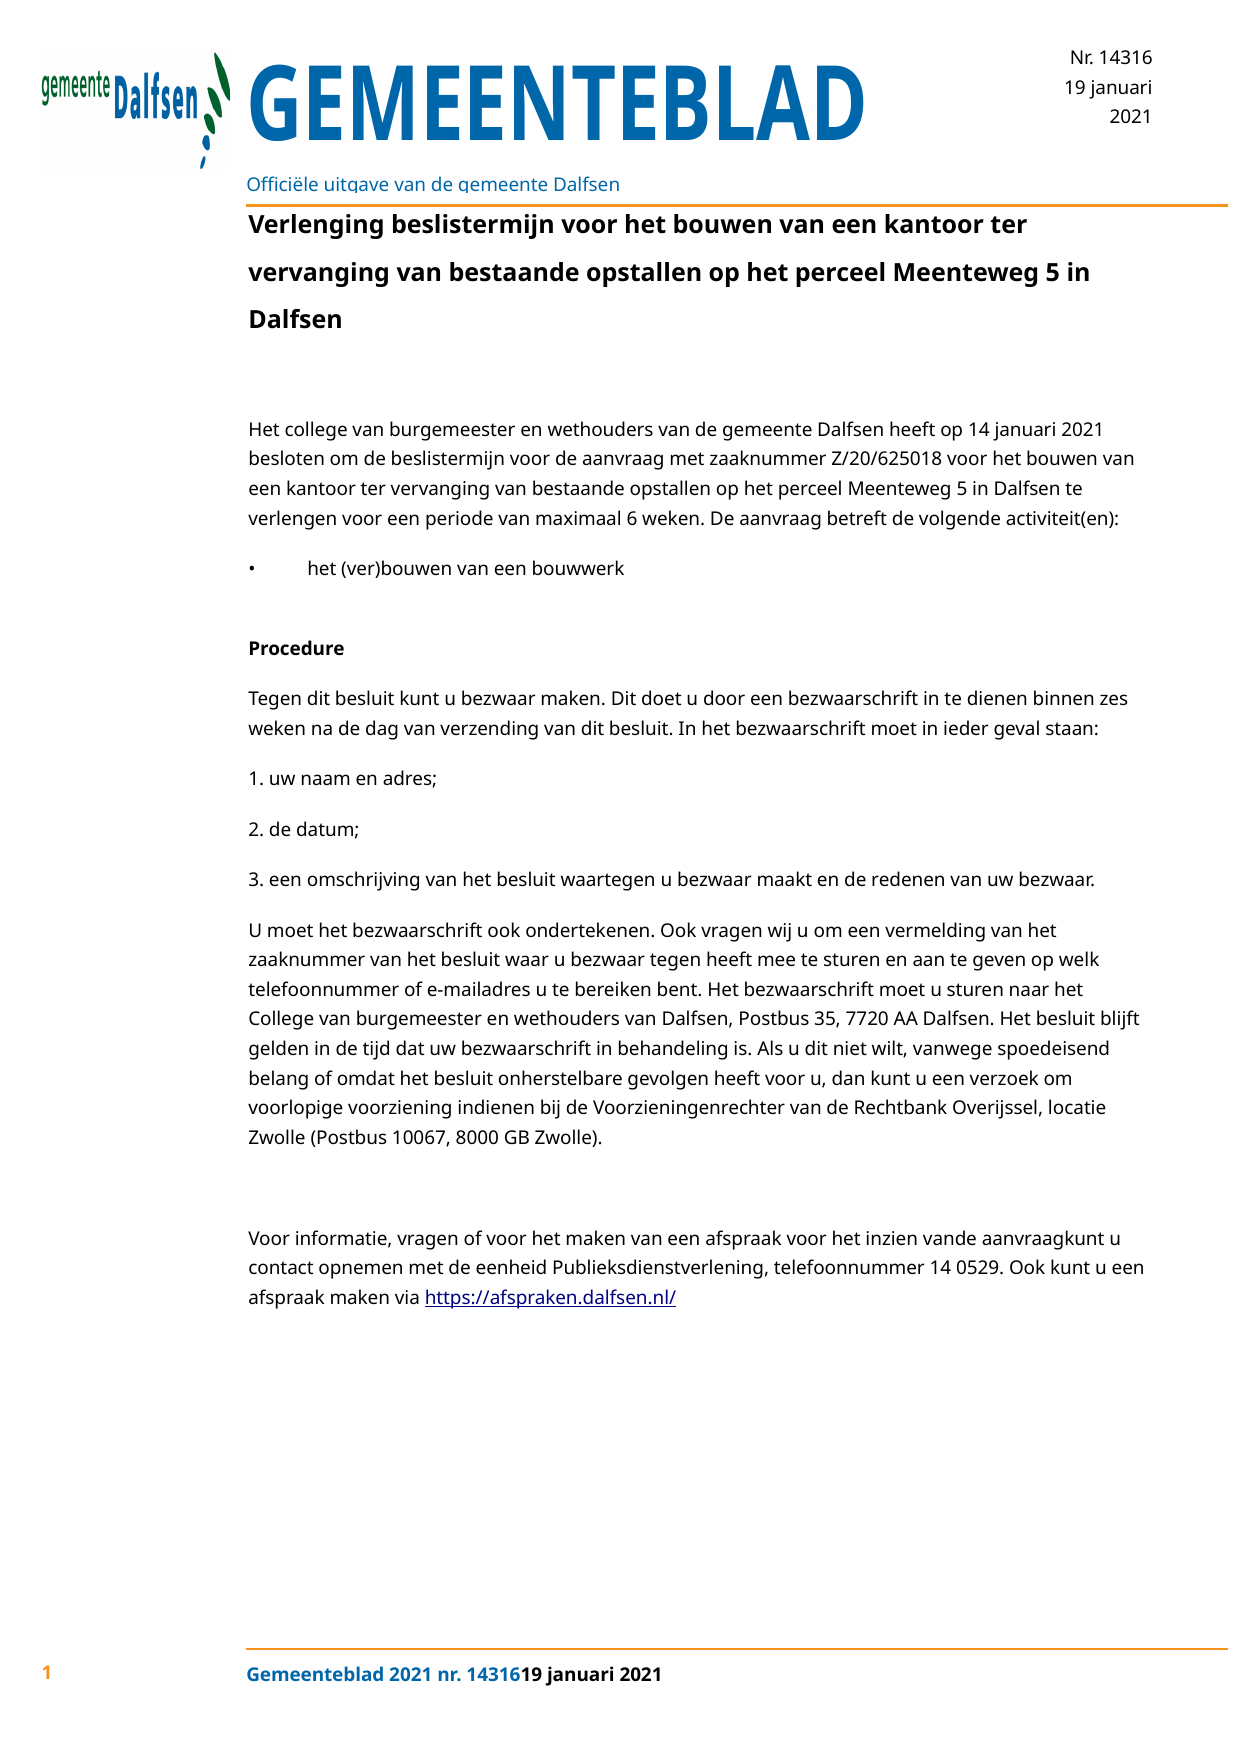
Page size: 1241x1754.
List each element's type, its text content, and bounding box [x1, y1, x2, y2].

text Voor informatie, vragen of voor het maken van een afspraak voor het inzien vande aanvraagkunt u contact opnemen met de eenheid Publieksdienstverlening, telefoonnummer 14 0529. Ook kunt u een afspraak maken via https://afspraken.dalfsen.nl/ [248, 1225, 1152, 1309]
text 2. de datum; [248, 816, 1152, 842]
text U moet het bezwaarschrift ook ondertekenen. Ook vragen wij u om een vermelding van het zaaknummer van het besluit waar u bezwaar tegen heeft mee te sturen en aan te geven op welk telefoonnummer of e-mailadres u te bereiken bent. Het bezwaarschrift moet u sturen naar het College van burgemeester en wethouders van Dalfsen, Postbus 35, 7720 AA Dalfsen. Het besluit blijft gelden in de tijd dat uw bezwaarschrift in behandeling is. Als u dit niet wilt, vanwege spoedeisend belang of omdat het besluit onherstelbare gevolgen heeft voor u, dan kunt u een verzoek om voorlopige voorziening indienen bij de Voorzieningenrechter van de Rechtbank Overijssel, locatie Zwolle (Postbus 10067, 8000 GB Zwolle). [248, 917, 1152, 1149]
text 3. een omschrijving van het besluit waartegen u bezwaar maakt en de redenen van uw bezwaar. [248, 866, 1152, 892]
text Tegen dit besluit kunt u bezwaar maken. Dit doet u door een bezwaarschrift in te dienen binnen zes weken na de dag van verzending van dit besluit. In het bezwaarschrift moet in ieder geval staan: [248, 686, 1152, 741]
list het (ver)bouwen van een bouwwerk [248, 555, 1152, 581]
text 1. uw naam en adres; [248, 766, 1152, 791]
text Het college van burgemeester en wethouders van de gemeente Dalfsen heeft op 14 januari 2021 besloten om de beslistermijn voor de aanvraag met zaaknummer Z/20/625018 voor het bouwen van een kantoor ter vervanging van bestaande opstallen op het perceel Meenteweg 5 in Dalfsen te verlengen voor een periode van maximaal 6 weken. De aanvraag betreft de volgende activiteit(en): [248, 416, 1152, 530]
text Procedure [248, 635, 1152, 661]
picture [41, 47, 231, 172]
text Verlenging beslistermijn voor het bouwen van een kantoor ter vervanging van bestaande opstallen op het perceel Meenteweg 5 in Dalfsen [248, 207, 1152, 336]
